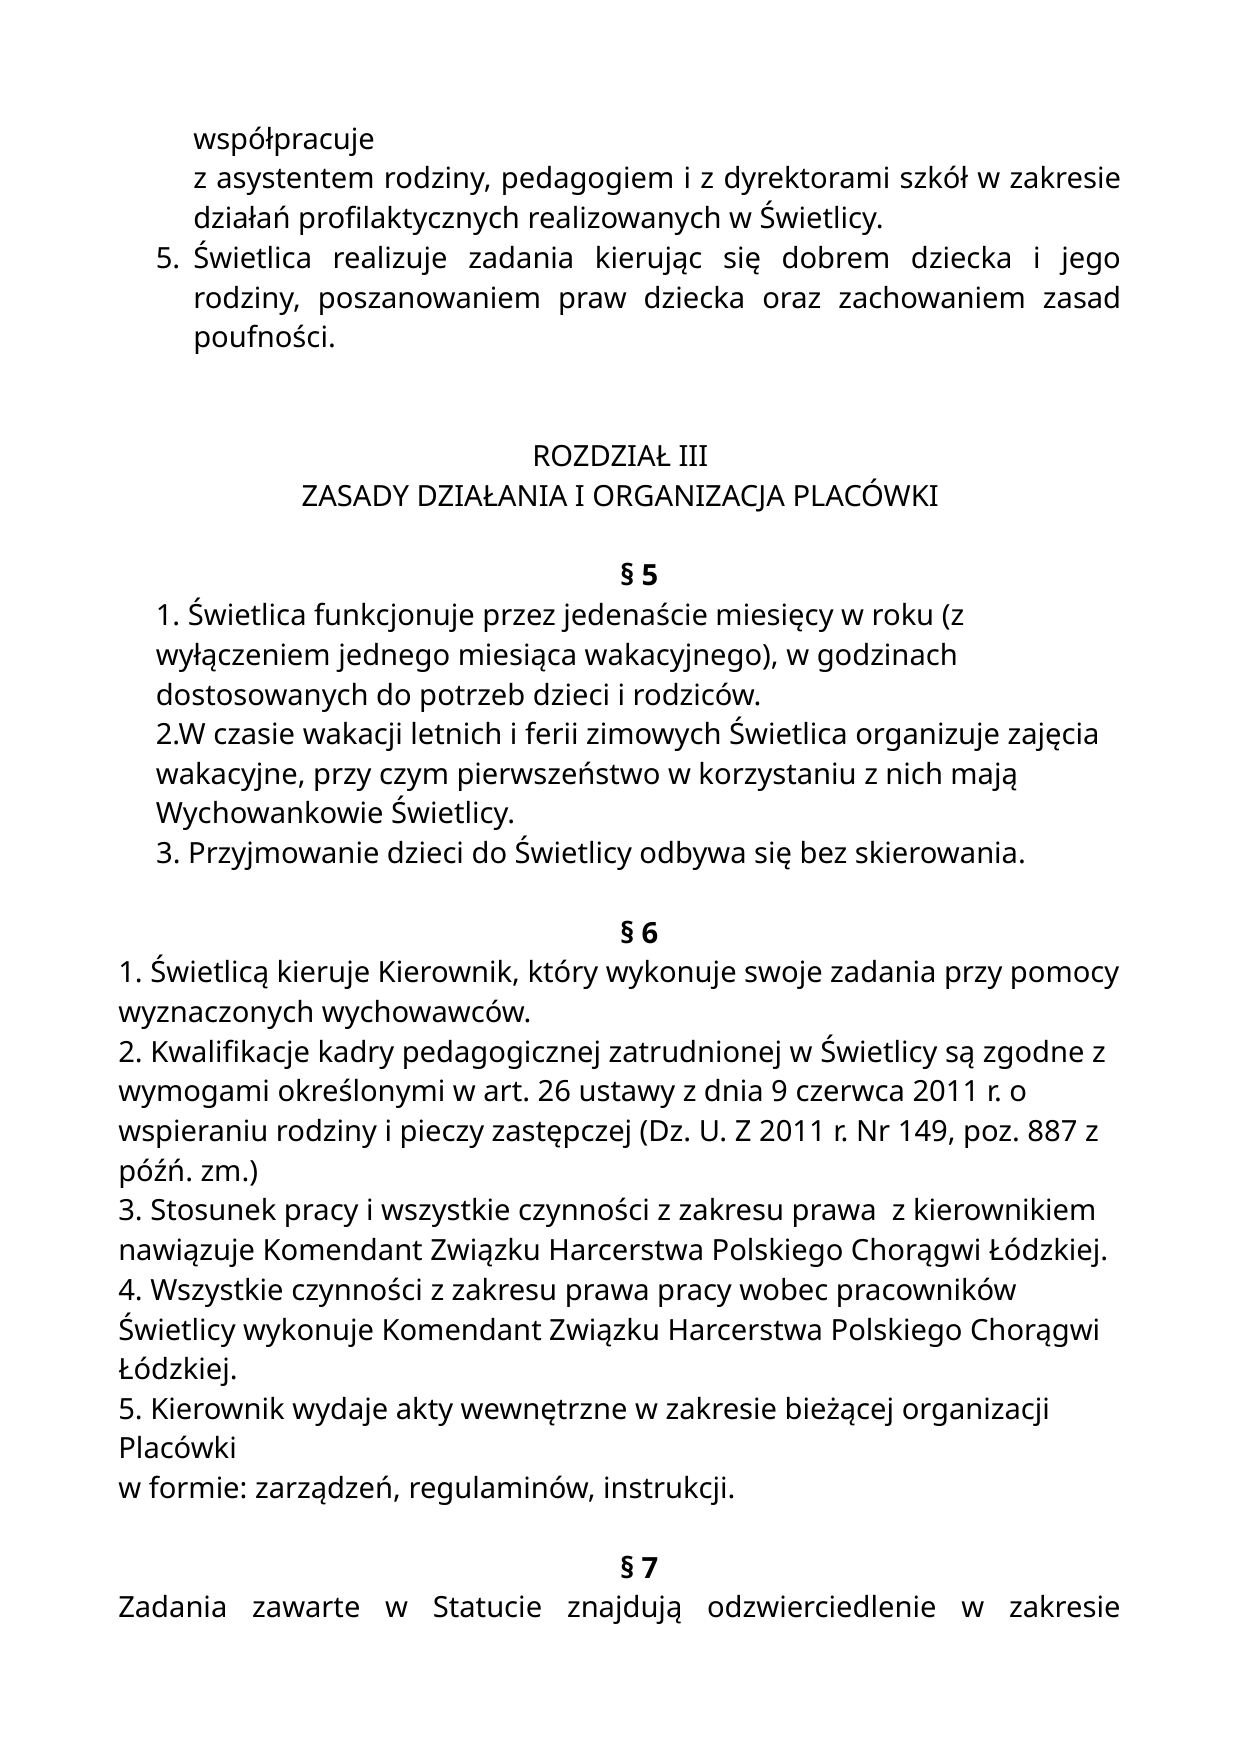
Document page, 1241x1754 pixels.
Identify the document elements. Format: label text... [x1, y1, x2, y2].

text ZASADY DZIAŁANIA I ORGANIZACJA PLACÓWKI [118, 475, 1122, 515]
text § 7 [156, 1547, 1122, 1587]
text 1. Świetlicą kieruje Kierownik, który wykonuje swoje zadania przy pomocy wyznaczonych wychowawców. [118, 952, 1122, 1031]
text 3. Przyjmowanie dzieci do Świetlicy odbywa się bez skierowania. [118, 832, 1122, 872]
text 1. Świetlica funkcjonuje przez jedenaście miesięcy w roku (z wyłączeniem jednego miesiąca wakacyjnego), w godzinach dostosowanych do potrzeb dzieci i rodziców. [156, 594, 1122, 713]
text 4. Wszystkie czynności z zakresu prawa pracy wobec pracowników Świetlicy wykonuje Komendant Związku Harcerstwa Polskiego Chorągwi Łódzkiej. [118, 1269, 1122, 1388]
text Zadania zawarte w Statucie znajdują odzwierciedlenie w zakresie [118, 1587, 1122, 1626]
text 2. Kwalifikacje kadry pedagogicznej zatrudnionej w Świetlicy są zgodne z wymogami określonymi w art. 26 ustawy z dnia 9 czerwca 2011 r. o wspieraniu rodziny i pieczy zastępczej (Dz. U. Z 2011 r. Nr 149, poz. 887 z późń. zm.) [118, 1031, 1122, 1190]
text § 5 [156, 555, 1122, 594]
list współpracuje z asystentem rodziny, pedagogiem i z dyrektorami szkół w zakresie działań profilaktycznych realizowanych w Świetlicy. [156, 118, 1122, 237]
text 3. Stosunek pracy i wszystkie czynności z zakresu prawa z kierownikiem nawiązuje Komendant Związku Harcerstwa Polskiego Chorągwi Łódzkiej. [118, 1190, 1122, 1269]
text ROZDZIAŁ III [118, 436, 1122, 475]
text 5. Kierownik wydaje akty wewnętrzne w zakresie bieżącej organizacji Placówki w formie: zarządzeń, regulaminów, instrukcji. [118, 1388, 1122, 1507]
list Świetlica realizuje zadania kierując się dobrem dziecka i jego rodziny, poszanowaniem praw dziecka oraz zachowaniem zasad poufności. [156, 237, 1122, 356]
text § 6 [156, 912, 1122, 952]
text 2.W czasie wakacji letnich i ferii zimowych Świetlica organizuje zajęcia wakacyjne, przy czym pierwszeństwo w korzystaniu z nich mają Wychowankowie Świetlicy. [156, 713, 1122, 832]
